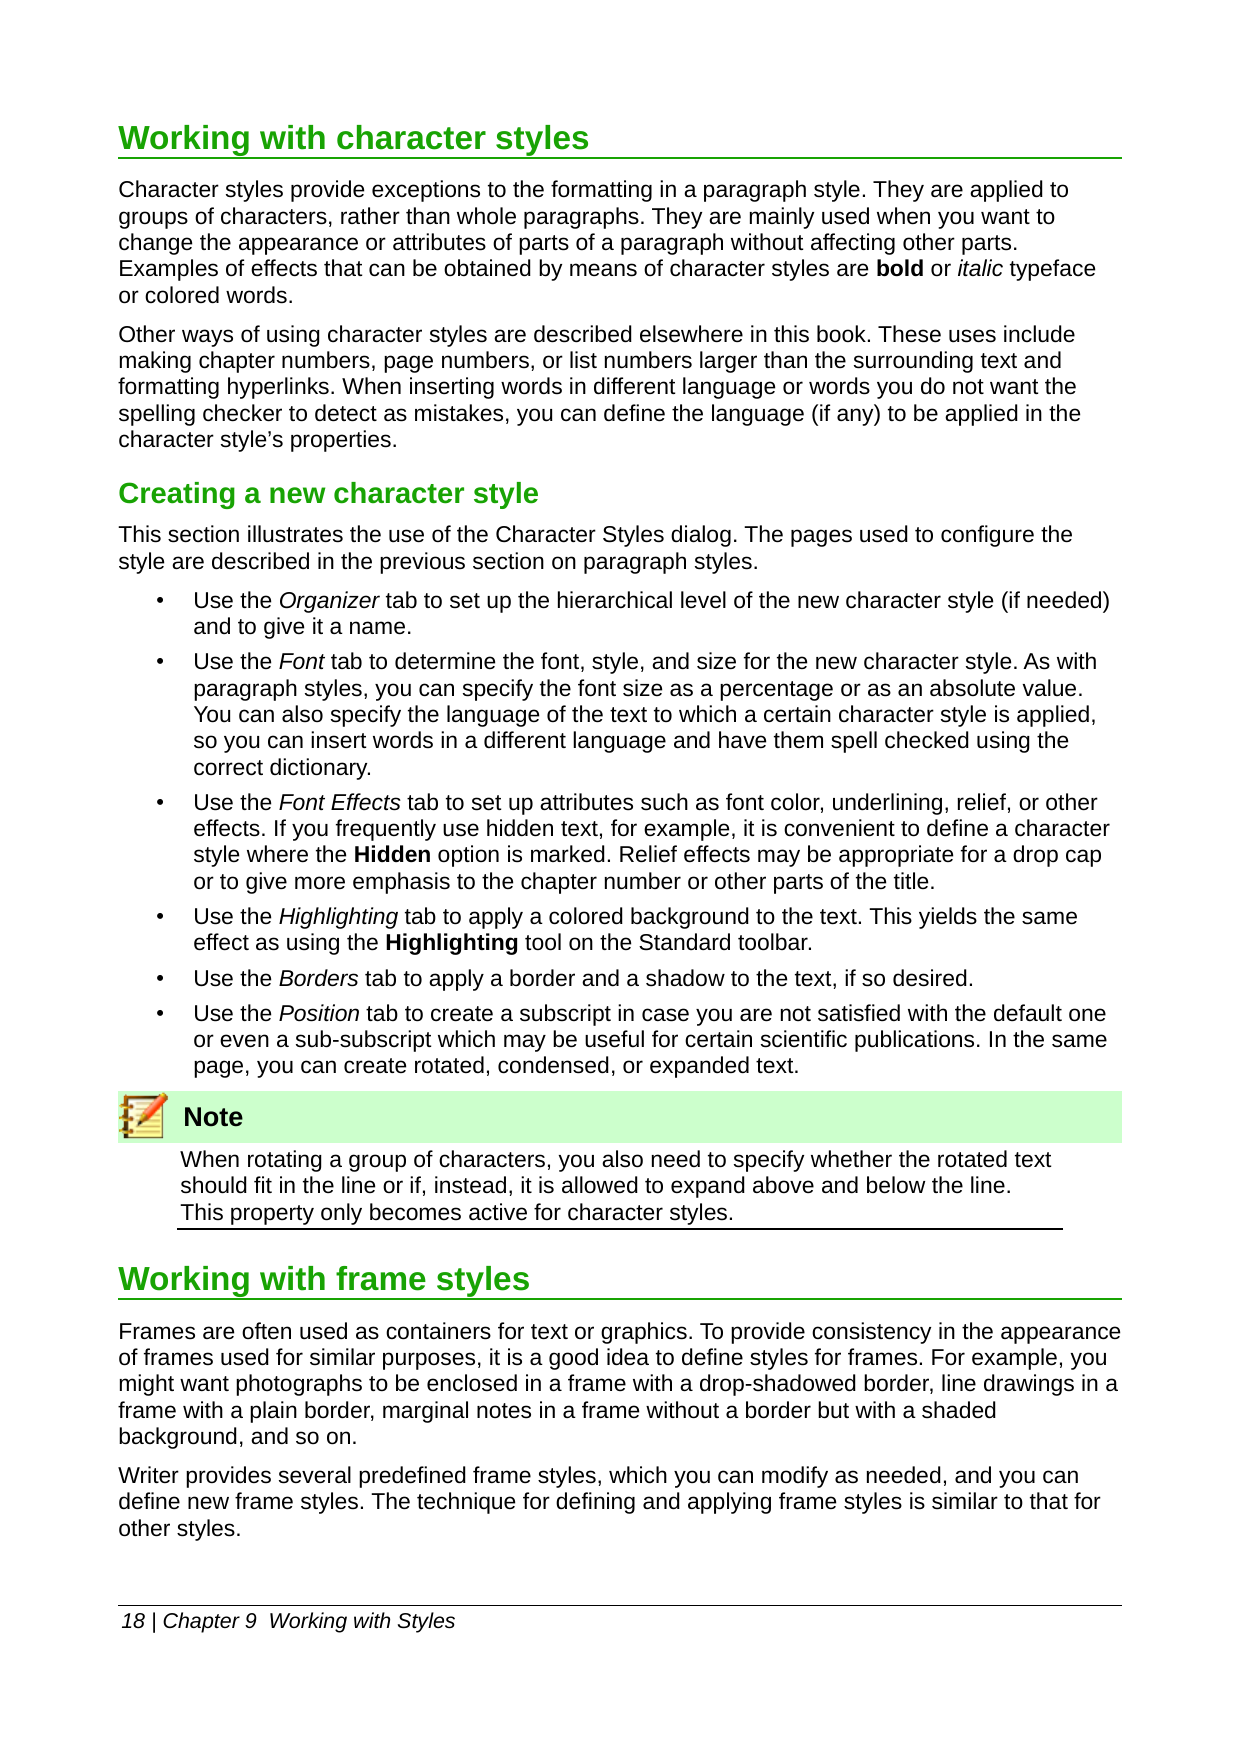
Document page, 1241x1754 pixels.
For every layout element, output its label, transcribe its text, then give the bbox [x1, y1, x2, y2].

text When rotating a group of characters, you also need to specify whether the rotated text should fit in the line or if, instead, it is allowed to expand above and below the line. This property only becomes active for character styles. [177, 1143, 1063, 1228]
subtitle Working with frame styles [118, 1259, 1122, 1298]
subtitle Note [118, 1091, 1122, 1143]
text Frames are often used as containers for text or graphics. To provide consistency in the appearance of frames used for similar purposes, it is a good idea to define styles for frames. For example, you might want photographs to be enclosed in a frame with a drop-shadowed border, line drawings in a frame with a plain border, marginal notes in a frame without a border but with a shaded background, and so on. [118, 1318, 1122, 1449]
list Use the Borders tab to apply a border and a shadow to the text, if so desired. [156, 964, 1122, 991]
list Use the Font Effects tab to set up attributes such as font color, underlining, relief, or other effects. If you frequently use hidden text, for example, it is convenient to define a character style where the Hidden option is marked. Relief effects may be appropriate for a drop cap or to give more emphasis to the chapter number or other parts of the title. [156, 789, 1122, 894]
text This section illustrates the use of the Character Styles dialog. The pages used to configure the style are described in the previous section on paragraph styles. [118, 521, 1122, 574]
subtitle Creating a new character style [118, 476, 1122, 509]
subtitle Working with character styles [118, 118, 1122, 157]
text Writer provides several predefined frame styles, which you can modify as needed, and you can define new frame styles. The technique for defining and applying frame styles is similar to that for other styles. [118, 1462, 1122, 1541]
text Other ways of using character styles are described elsewhere in this book. These uses include making chapter numbers, page numbers, or list numbers larger than the surrounding text and formatting hyperlinks. When inserting words in different language or words you do not want the spelling checker to detect as mistakes, you can define the language (if any) to be applied in the character style’s properties. [118, 321, 1122, 452]
text Character styles provide exceptions to the formatting in a paragraph style. They are applied to groups of characters, rather than whole paragraphs. They are mainly used when you want to change the appearance or attributes of parts of a paragraph without affecting other parts. Examples of effects that can be obtained by means of character styles are bold or italic typeface or colored words. [118, 176, 1122, 308]
list Use the Highlighting tab to apply a colored background to the text. This yields the same effect as using the Highlighting tool on the Standard toolbar. [156, 903, 1122, 956]
list Use the Position tab to create a subscript in case you are not satisfied with the default one or even a sub-subscript which may be useful for certain scientific publications. In the same page, you can create rotated, condensed, or expanded text. [156, 1000, 1122, 1079]
list Use the Font tab to determine the font, style, and size for the new character style. As with paragraph styles, you can specify the font size as a percentage or as an absolute value. You can also specify the language of the text to which a certain character style is applied, so you can insert words in a different language and have them spell checked using the correct dictionary. [156, 648, 1122, 780]
picture [119, 1091, 170, 1142]
list Use the Organizer tab to set up the hierarchical level of the new character style (if needed) and to give it a name. [156, 587, 1122, 639]
